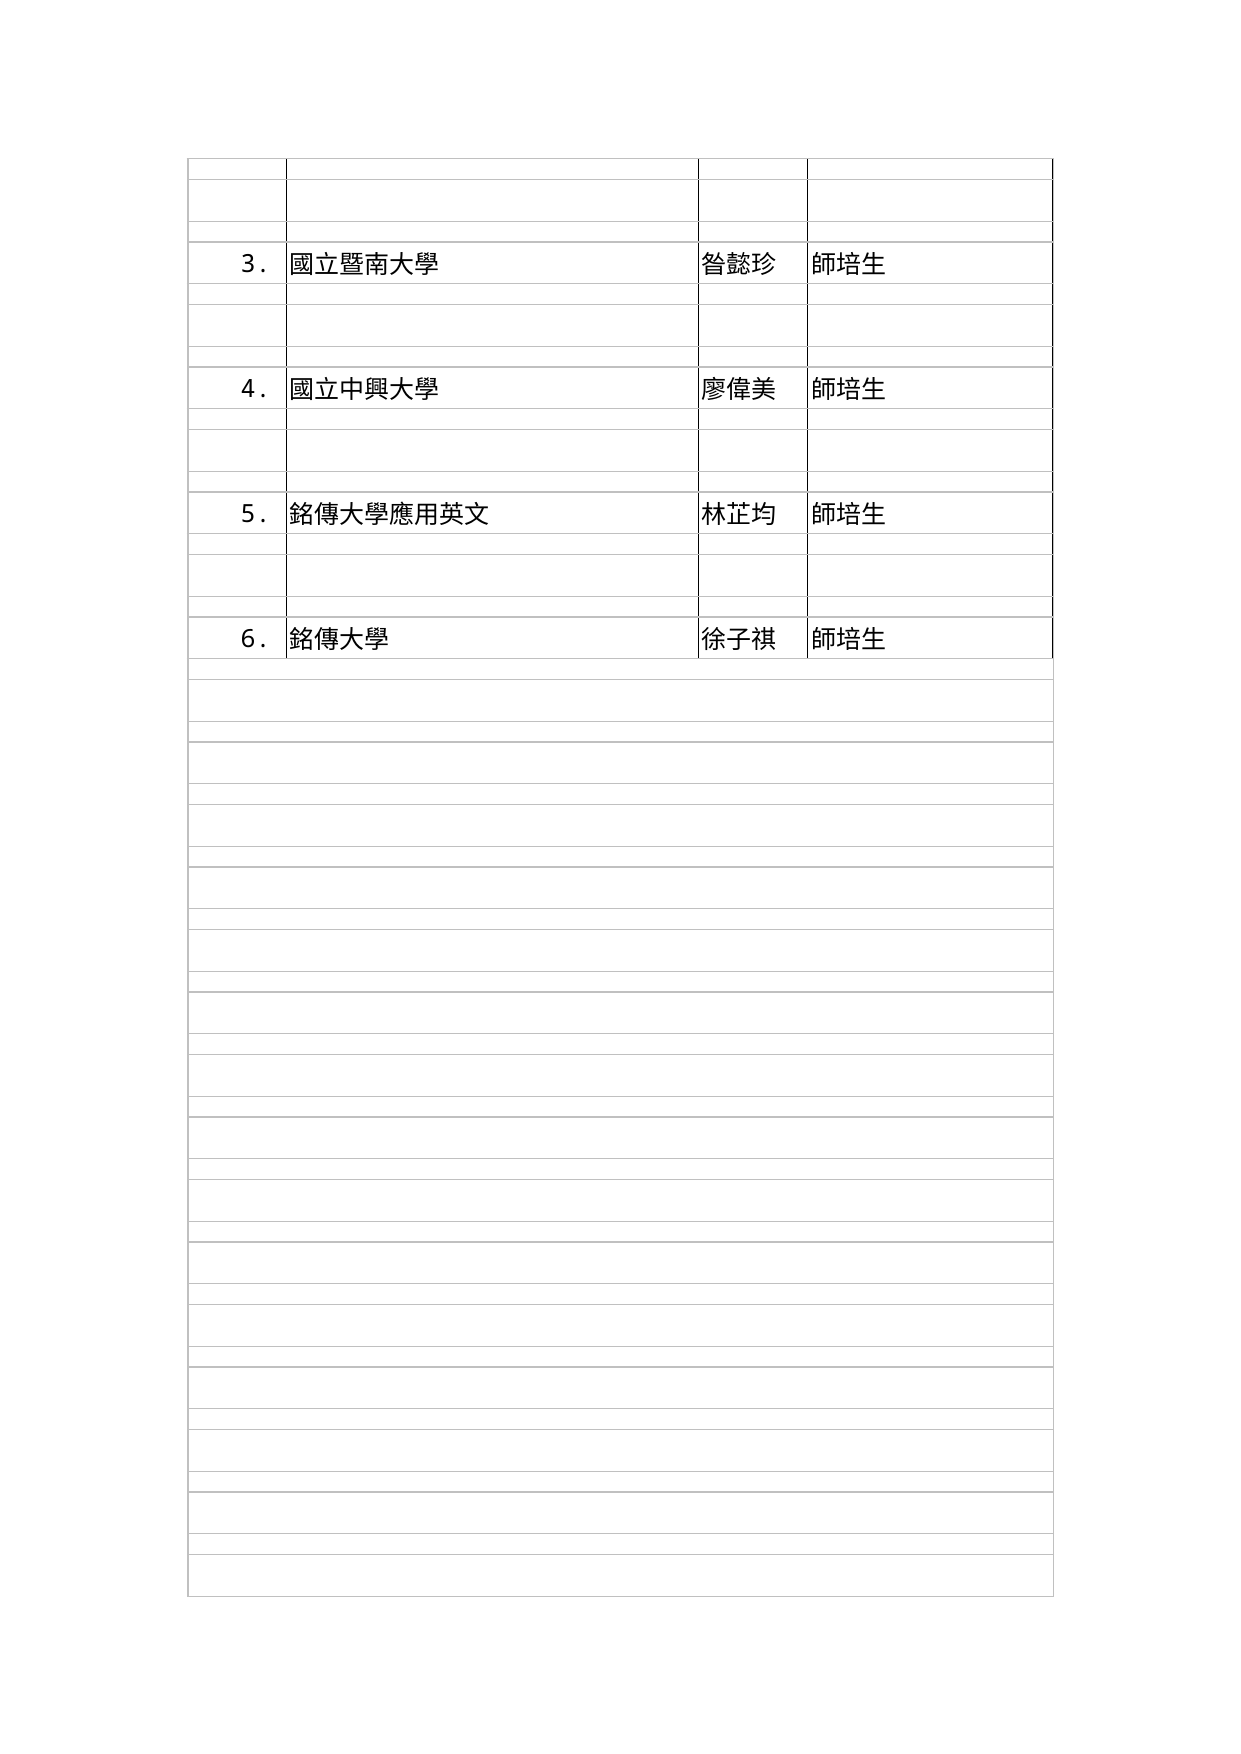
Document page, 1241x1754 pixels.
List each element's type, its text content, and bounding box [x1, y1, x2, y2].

table_cell 國立暨南大學 [287, 243, 698, 283]
table_cell [808, 347, 1052, 366]
table_cell [287, 347, 698, 366]
table_cell [808, 430, 1052, 471]
table_cell [699, 597, 807, 616]
table_cell [189, 305, 286, 346]
table_cell [808, 305, 1052, 346]
table_cell [189, 555, 286, 596]
table_cell [699, 180, 807, 221]
table_cell [189, 597, 286, 616]
table_cell [808, 597, 1052, 616]
table_cell [189, 347, 286, 366]
table_cell [808, 159, 1052, 179]
table_cell [808, 284, 1052, 304]
table_cell 廖偉美 [699, 368, 807, 408]
table_cell 銘傳大學應用英文 [287, 493, 698, 533]
table_cell 國立中興大學 [287, 368, 698, 408]
table_cell 師培生 [808, 243, 1052, 283]
table_cell [287, 409, 698, 429]
table_cell [287, 534, 698, 554]
table_cell [699, 347, 807, 366]
table_cell [189, 368, 286, 408]
table_cell [699, 555, 807, 596]
table_cell 林芷均 [699, 493, 807, 533]
table_cell [189, 284, 286, 304]
table_cell 師培生 [808, 493, 1052, 533]
table_cell [189, 409, 286, 429]
table_cell [189, 159, 286, 179]
table_cell [808, 180, 1052, 221]
table_cell [808, 409, 1052, 429]
table_cell 師培生 [808, 368, 1052, 408]
table_cell [699, 409, 807, 429]
table_cell [808, 222, 1052, 241]
table_cell 徐子祺 [699, 618, 807, 658]
table_cell [287, 430, 698, 471]
table_cell [189, 243, 286, 283]
table_cell [189, 534, 286, 554]
table_cell 昝懿珍 [699, 243, 807, 283]
table_cell [699, 284, 807, 304]
table_cell [189, 180, 286, 221]
table_cell [699, 534, 807, 554]
table_cell [699, 159, 807, 179]
table_cell [287, 305, 698, 346]
table_cell [189, 472, 286, 491]
table_cell [699, 305, 807, 346]
table_cell [808, 555, 1052, 596]
table_cell [287, 222, 698, 241]
table_cell [287, 284, 698, 304]
table_cell [189, 493, 286, 533]
table_cell [287, 472, 698, 491]
table_cell 銘傳大學 [287, 618, 698, 658]
table_cell [287, 597, 698, 616]
table_cell [699, 430, 807, 471]
table_cell [287, 180, 698, 221]
table_cell [808, 472, 1052, 491]
table_cell [189, 430, 286, 471]
table_cell [189, 618, 286, 658]
table_cell [189, 222, 286, 241]
table_cell [287, 555, 698, 596]
table_cell 師培生 [808, 618, 1052, 658]
table_cell [699, 472, 807, 491]
table_cell [287, 159, 698, 179]
table_cell [808, 534, 1052, 554]
table_cell [699, 222, 807, 241]
